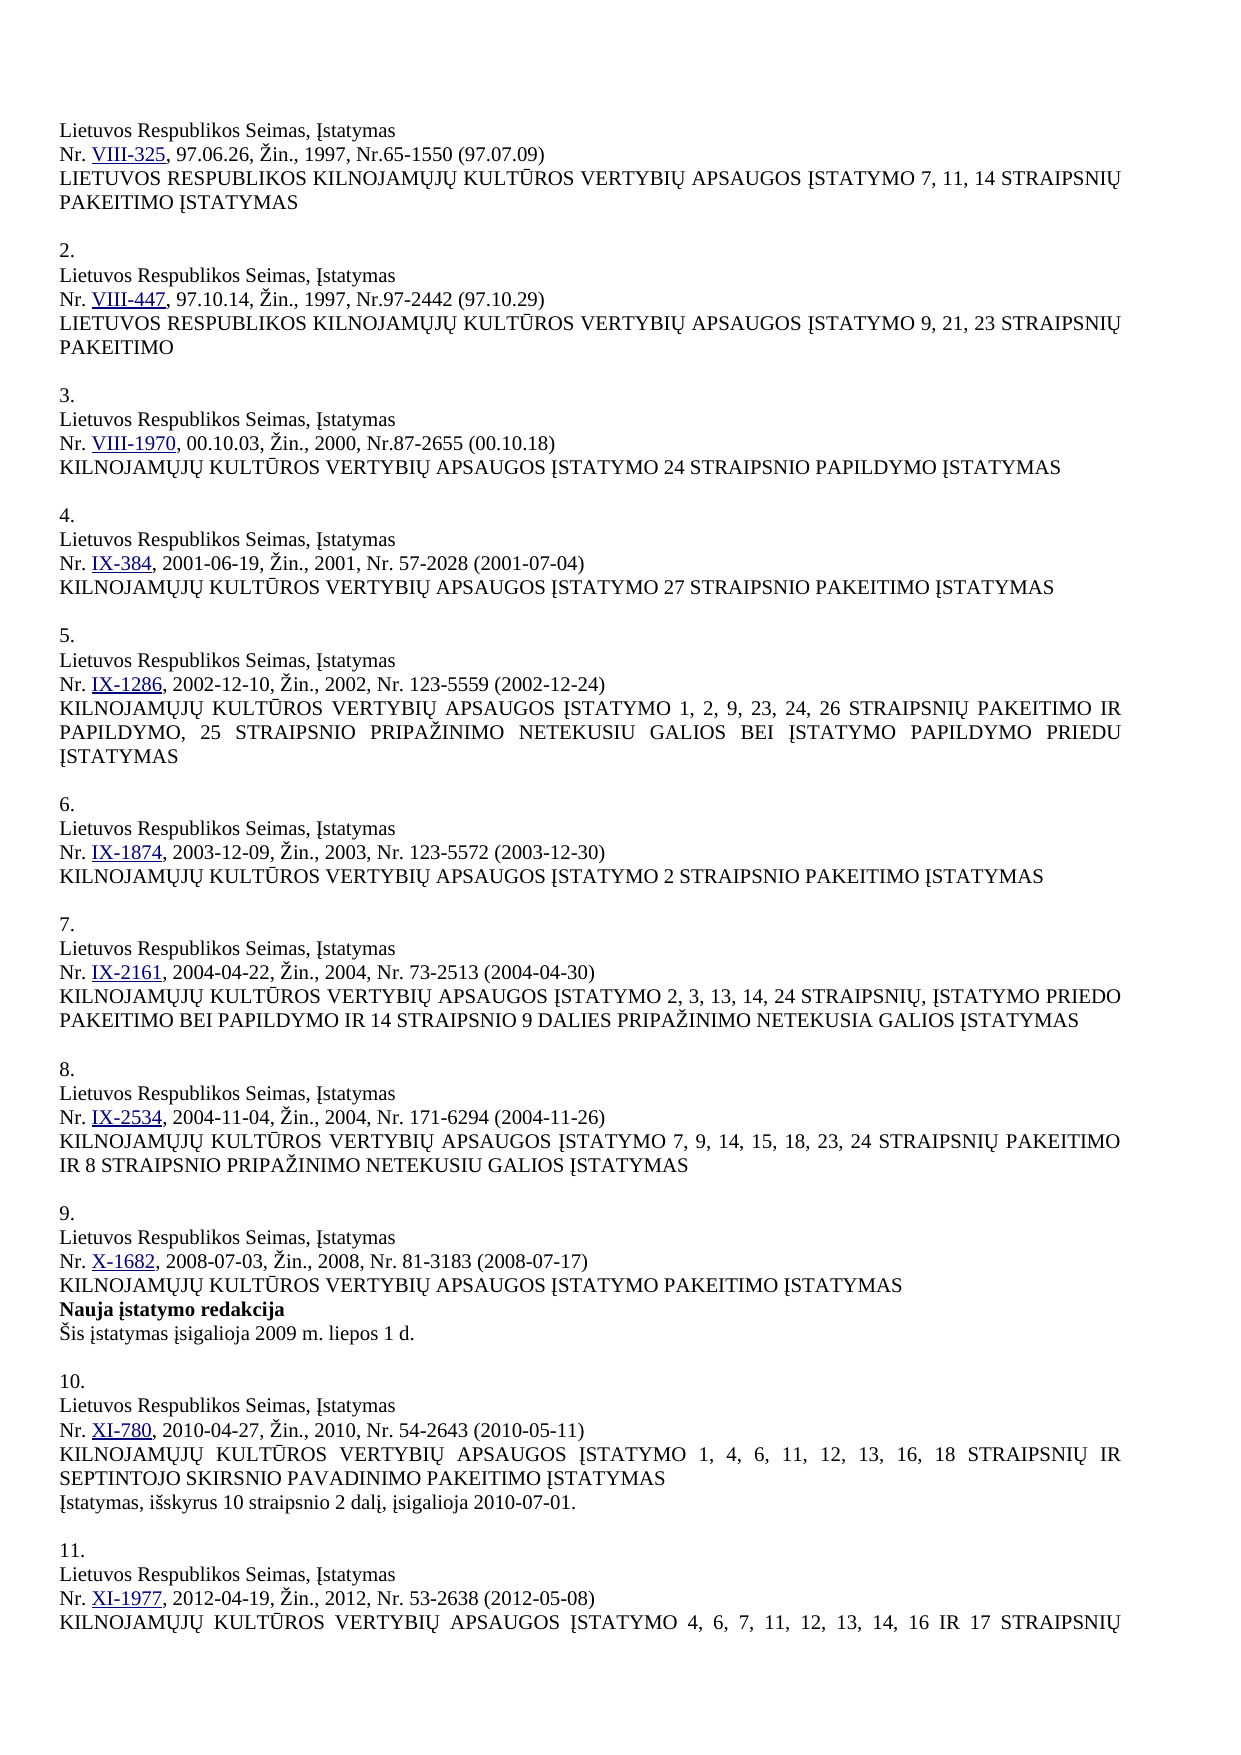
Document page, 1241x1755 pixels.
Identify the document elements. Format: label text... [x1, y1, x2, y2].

text KILNOJAMŲJŲ KULTŪROS VERTYBIŲ APSAUGOS ĮSTATYMO PAKEITIMO ĮSTATYMAS [59, 1273, 1122, 1297]
text KILNOJAMŲJŲ KULTŪROS VERTYBIŲ APSAUGOS ĮSTATYMO 4, 6, 7, 11, 12, 13, 14, 16 IR 17 STRAIPSNIŲ [59, 1610, 1122, 1634]
text KILNOJAMŲJŲ KULTŪROS VERTYBIŲ APSAUGOS ĮSTATYMO 2, 3, 13, 14, 24 STRAIPSNIŲ, ĮSTATYMO PRIEDO PAKEITIMO BEI PAPILDYMO IR 14 STRAIPSNIO 9 DALIES PRIPAŽINIMO NETEKUSIA GALIOS ĮSTATYMAS [59, 984, 1122, 1032]
text Nr. XI-1977, 2012-04-19, Žin., 2012, Nr. 53-2638 (2012-05-08) [59, 1586, 1122, 1610]
text KILNOJAMŲJŲ KULTŪROS VERTYBIŲ APSAUGOS ĮSTATYMO 7, 9, 14, 15, 18, 23, 24 STRAIPSNIŲ PAKEITIMO IR 8 STRAIPSNIO PRIPAŽINIMO NETEKUSIU GALIOS ĮSTATYMAS [59, 1129, 1122, 1177]
text 3. [59, 383, 1122, 407]
text 11. [59, 1538, 1122, 1562]
text Šis įstatymas įsigalioja 2009 m. liepos 1 d. [59, 1321, 1122, 1345]
text Nr. IX-2161, 2004-04-22, Žin., 2004, Nr. 73-2513 (2004-04-30) [59, 960, 1122, 984]
text Lietuvos Respublikos Seimas, Įstatymas [59, 407, 1122, 431]
text 6. [59, 792, 1122, 816]
text Nr. IX-2534, 2004-11-04, Žin., 2004, Nr. 171-6294 (2004-11-26) [59, 1105, 1122, 1129]
text 4. [59, 503, 1122, 527]
text KILNOJAMŲJŲ KULTŪROS VERTYBIŲ APSAUGOS ĮSTATYMO 27 STRAIPSNIO PAKEITIMO ĮSTATYMAS [59, 575, 1122, 599]
text Nauja įstatymo redakcija [59, 1297, 1122, 1321]
text Lietuvos Respublikos Seimas, Įstatymas [59, 1393, 1122, 1417]
text LIETUVOS RESPUBLIKOS KILNOJAMŲJŲ KULTŪROS VERTYBIŲ APSAUGOS ĮSTATYMO 7, 11, 14 STRAIPSNIŲ PAKEITIMO ĮSTATYMAS [59, 166, 1122, 214]
text 5. [59, 623, 1122, 647]
text LIETUVOS RESPUBLIKOS KILNOJAMŲJŲ KULTŪROS VERTYBIŲ APSAUGOS ĮSTATYMO 9, 21, 23 STRAIPSNIŲ PAKEITIMO [59, 311, 1122, 359]
text Lietuvos Respublikos Seimas, Įstatymas [59, 1081, 1122, 1105]
text Nr. VIII-325, 97.06.26, Žin., 1997, Nr.65-1550 (97.07.09) [59, 142, 1122, 166]
text 10. [59, 1369, 1122, 1393]
text Nr. VIII-447, 97.10.14, Žin., 1997, Nr.97-2442 (97.10.29) [59, 287, 1122, 311]
text Lietuvos Respublikos Seimas, Įstatymas [59, 647, 1122, 672]
text Lietuvos Respublikos Seimas, Įstatymas [59, 816, 1122, 840]
text KILNOJAMŲJŲ KULTŪROS VERTYBIŲ APSAUGOS ĮSTATYMO 1, 2, 9, 23, 24, 26 STRAIPSNIŲ PAKEITIMO IR PAPILDYMO, 25 STRAIPSNIO PRIPAŽINIMO NETEKUSIU GALIOS BEI ĮSTATYMO PAPILDYMO PRIEDU ĮSTATYMAS [59, 696, 1122, 768]
text 2. [59, 238, 1122, 262]
text 8. [59, 1057, 1122, 1081]
text KILNOJAMŲJŲ KULTŪROS VERTYBIŲ APSAUGOS ĮSTATYMO 24 STRAIPSNIO PAPILDYMO ĮSTATYMAS [59, 455, 1122, 479]
text Lietuvos Respublikos Seimas, Įstatymas [59, 118, 1122, 142]
text Nr. X-1682, 2008-07-03, Žin., 2008, Nr. 81-3183 (2008-07-17) [59, 1249, 1122, 1273]
text Nr. VIII-1970, 00.10.03, Žin., 2000, Nr.87-2655 (00.10.18) [59, 431, 1122, 455]
text Lietuvos Respublikos Seimas, Įstatymas [59, 527, 1122, 551]
text Lietuvos Respublikos Seimas, Įstatymas [59, 1225, 1122, 1249]
text Lietuvos Respublikos Seimas, Įstatymas [59, 1562, 1122, 1586]
text 9. [59, 1201, 1122, 1225]
text Įstatymas, išskyrus 10 straipsnio 2 dalį, įsigalioja 2010-07-01. [59, 1490, 1122, 1514]
text Lietuvos Respublikos Seimas, Įstatymas [59, 262, 1122, 287]
text KILNOJAMŲJŲ KULTŪROS VERTYBIŲ APSAUGOS ĮSTATYMO 1, 4, 6, 11, 12, 13, 16, 18 STRAIPSNIŲ IR SEPTINTOJO SKIRSNIO PAVADINIMO PAKEITIMO ĮSTATYMAS [59, 1442, 1122, 1490]
text Nr. IX-1874, 2003-12-09, Žin., 2003, Nr. 123-5572 (2003-12-30) [59, 840, 1122, 864]
text Lietuvos Respublikos Seimas, Įstatymas [59, 936, 1122, 960]
text Nr. IX-384, 2001-06-19, Žin., 2001, Nr. 57-2028 (2001-07-04) [59, 551, 1122, 575]
text KILNOJAMŲJŲ KULTŪROS VERTYBIŲ APSAUGOS ĮSTATYMO 2 STRAIPSNIO PAKEITIMO ĮSTATYMAS [59, 864, 1122, 888]
text 7. [59, 912, 1122, 936]
text Nr. IX-1286, 2002-12-10, Žin., 2002, Nr. 123-5559 (2002-12-24) [59, 672, 1122, 696]
text Nr. XI-780, 2010-04-27, Žin., 2010, Nr. 54-2643 (2010-05-11) [59, 1417, 1122, 1442]
